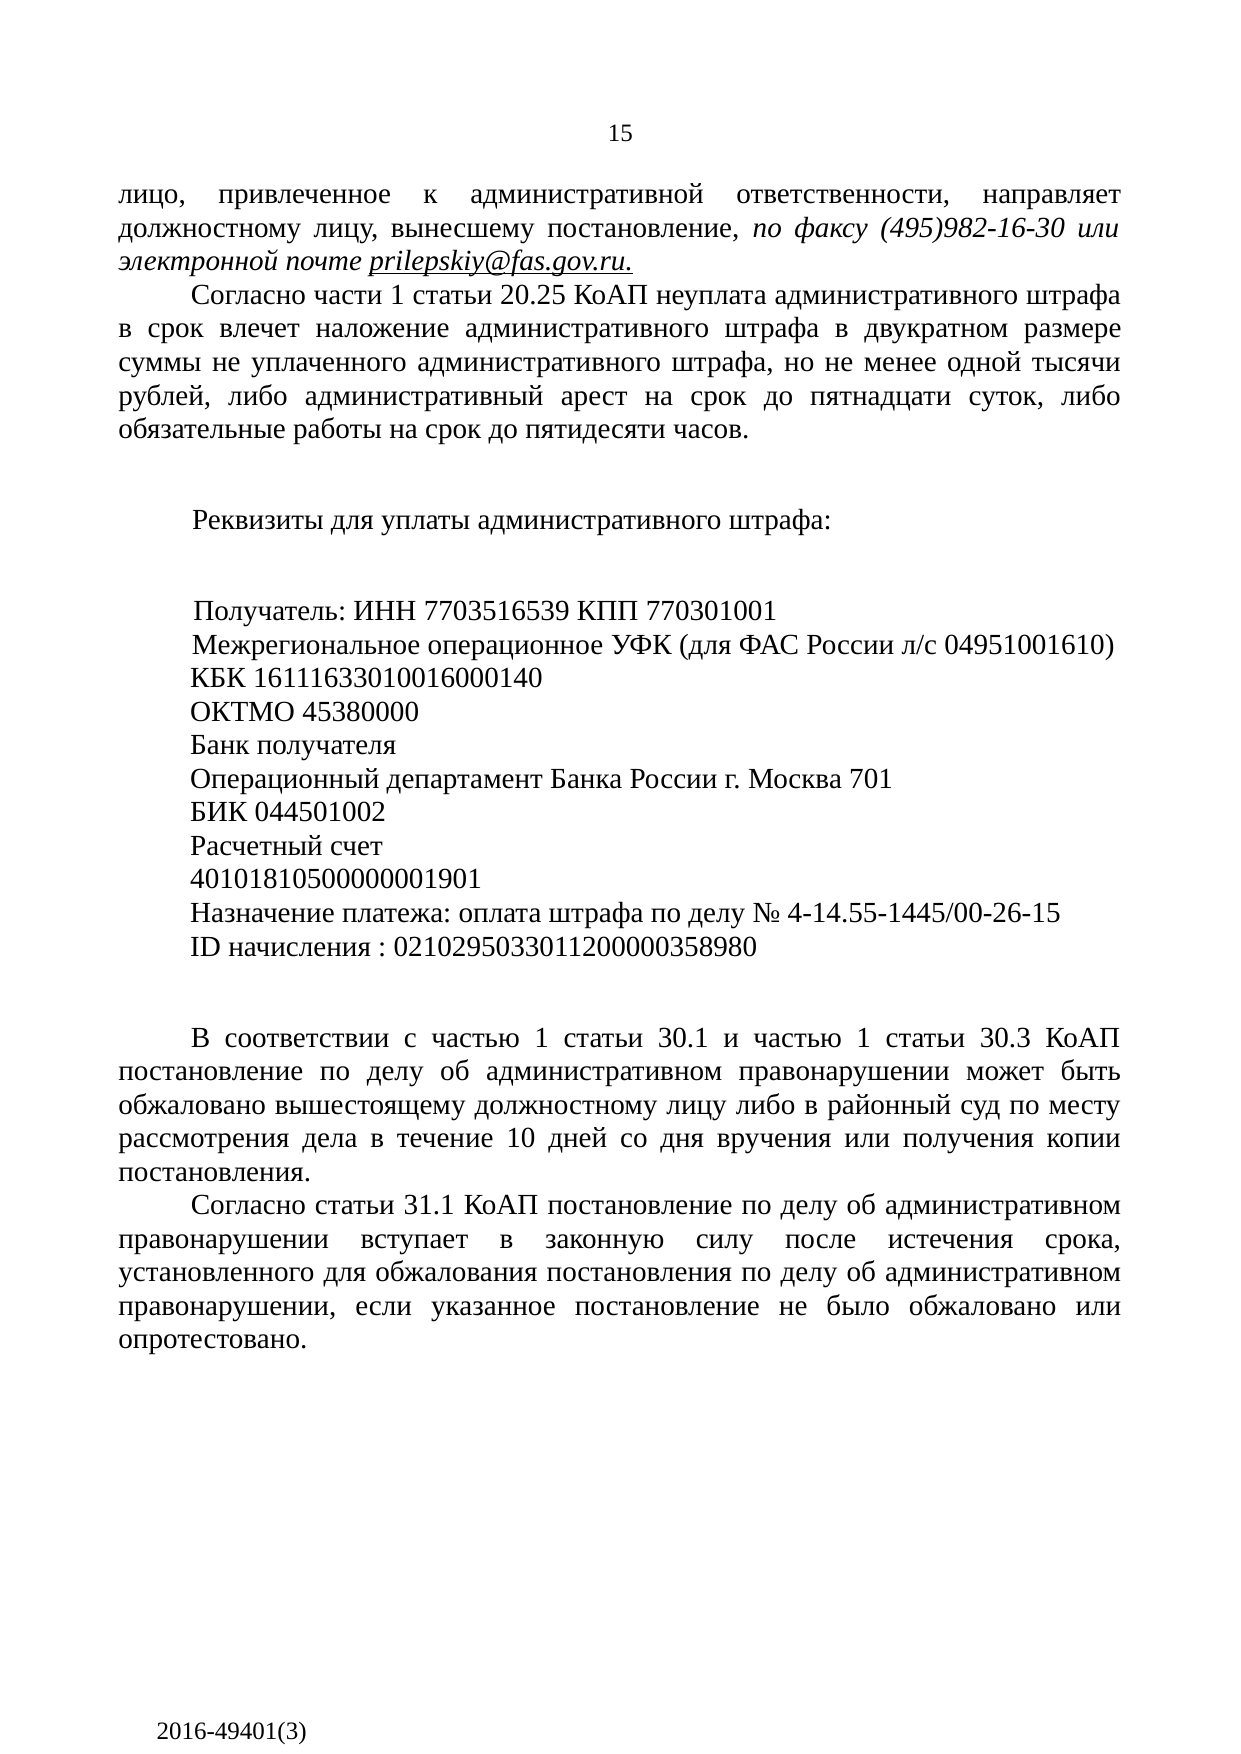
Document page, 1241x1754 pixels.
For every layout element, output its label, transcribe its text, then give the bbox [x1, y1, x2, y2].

text 40101810500000001901 [118, 862, 1122, 895]
text ID начисления : 0210295033011200000358980 [118, 929, 1122, 962]
text Операционный департамент Банка России г. Москва 701 [118, 761, 1122, 794]
text Согласно части 1 статьи 20.25 КоАП неуплата административного штрафа в срок влечет наложение административного штрафа в двукратном размере суммы не уплаченного административного штрафа, но не менее одной тысячи рублей, либо административный арест на срок до пятнадцати суток, либо обязательные работы на срок до пятидесяти часов. [118, 277, 1122, 445]
text Получатель: ИНН 7703516539 КПП 770301001 [118, 593, 1122, 627]
text ОКТМО 45380000 [118, 694, 1122, 727]
text БИК 044501002 [118, 794, 1122, 828]
text Банк получателя [118, 727, 1122, 761]
text Mежрегиональное операционное УФК (для ФАС России л/с 04951001610) [118, 627, 1122, 660]
text Согласно статьи 31.1 КоАП постановление по делу об административном правонарушении вступает в законную силу после истечения срока, установленного для обжалования постановления по делу об административном правонарушении, если указанное постановление не было обжаловано или опротестовано. [118, 1187, 1122, 1355]
text КБК 16111633010016000140 [118, 660, 1122, 694]
text лицо, привлеченное к административной ответственности, направляет должностному лицу, вынесшему постановление, по факсу (495)982-16-30 или электронной почте prilepskiy@fas.gov.ru. [118, 176, 1122, 277]
text Назначение платежа: оплата штрафа по делу № 4-14.55-1445/00-26-15 [118, 895, 1122, 929]
text Расчетный счет [118, 828, 1122, 862]
text Реквизиты для уплаты административного штрафа: [118, 502, 1122, 536]
text В соответствии с частью 1 статьи 30.1 и частью 1 статьи 30.3 КоАП постановление по делу об административном правонарушении может быть обжаловано вышестоящему должностному лицу либо в районный суд по месту рассмотрения дела в течение 10 дней со дня вручения или получения копии постановления. [118, 1020, 1122, 1187]
